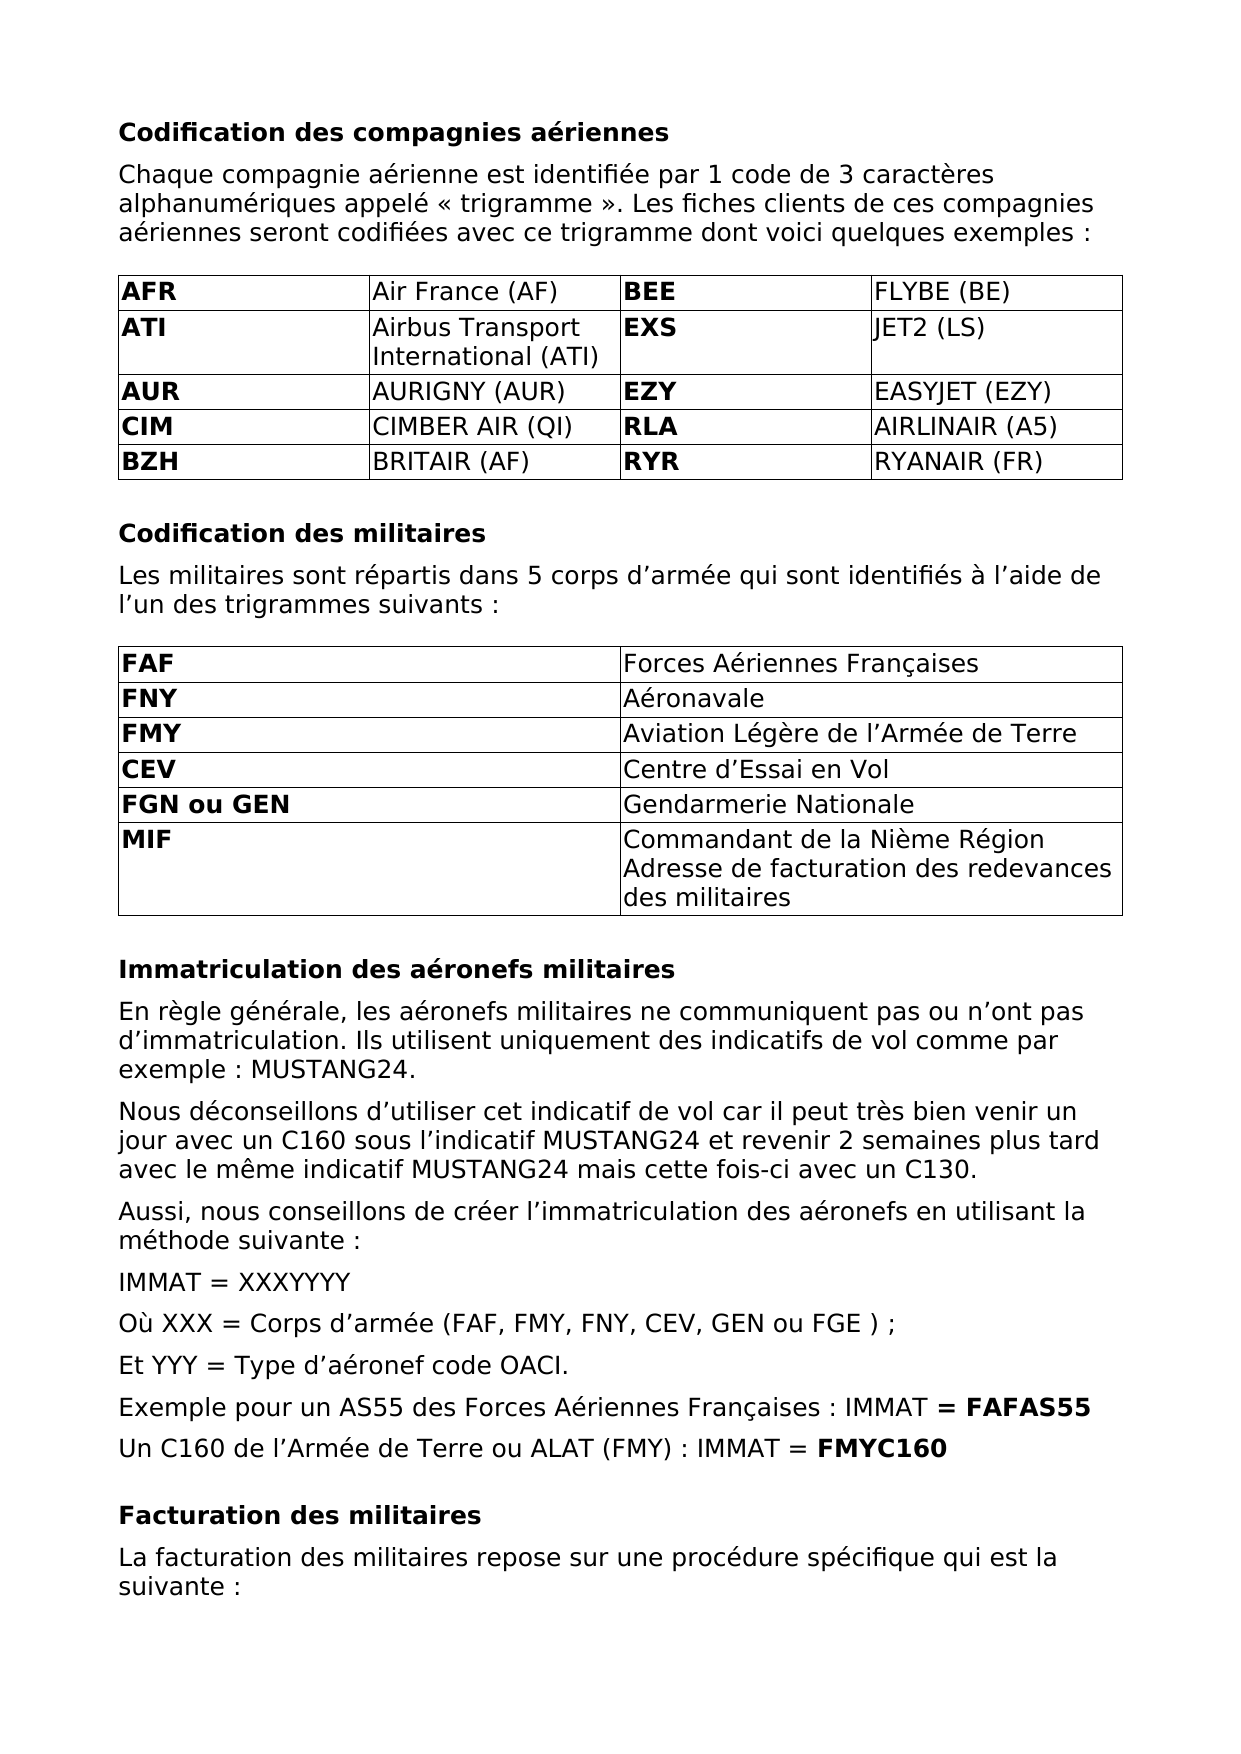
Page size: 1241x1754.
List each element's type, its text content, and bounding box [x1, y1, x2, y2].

table_cell FGN ou GEN [119, 788, 620, 822]
table_cell BZH [119, 445, 369, 479]
table_cell EZY [621, 375, 871, 409]
text Nous déconseillons d’utiliser cet indicatif de vol car il peut très bien venir un jour avec un C160 sous l’indicatif MUSTANG24 et revenir 2 semaines plus tard avec le même indicatif MUSTANG24 mais cette fois-ci avec un C130. [118, 1097, 1122, 1184]
table_header FLYBE (BE) [872, 276, 1122, 310]
table_header Air France (AF) [370, 276, 620, 310]
table_cell Commandant de la Nième Région Adresse de facturation des redevances des militaires [621, 823, 1122, 915]
table_cell Gendarmerie Nationale [621, 788, 1122, 822]
table_cell EXS [621, 311, 871, 374]
text Aussi, nous conseillons de créer l’immatriculation des aéronefs en utilisant la méthode suivante : [118, 1197, 1122, 1255]
table_cell FMY [119, 718, 620, 752]
text Un C160 de l’Armée de Terre ou ALAT (FMY) : IMMAT = FMYC160 [118, 1434, 1122, 1464]
table_header AFR [119, 276, 369, 310]
text Chaque compagnie aérienne est identifiée par 1 code de 3 caractères alphanumériques appelé « trigramme ». Les fiches clients de ces compagnies aériennes seront codifiées avec ce trigramme dont voici quelques exemples : [118, 160, 1122, 247]
table_cell RYR [621, 445, 871, 479]
table_cell Aéronavale [621, 683, 1122, 717]
table_cell Aviation Légère de l’Armée de Terre [621, 718, 1122, 752]
text Exemple pour un AS55 des Forces Aériennes Françaises : IMMAT = FAFAS55 [118, 1393, 1122, 1422]
text La facturation des militaires repose sur une procédure spécifique qui est la suivante : [118, 1543, 1122, 1601]
table_cell RLA [621, 410, 871, 444]
table_cell JET2 (LS) [872, 311, 1122, 374]
table_cell EASYJET (EZY) [872, 375, 1122, 409]
table_cell CIMBER AIR (QI) [370, 410, 620, 444]
table_cell Centre d’Essai en Vol [621, 753, 1122, 787]
text IMMAT = XXXYYYY [118, 1268, 1122, 1297]
table_header Forces Aériennes Françaises [621, 647, 1122, 682]
table_cell CEV [119, 753, 620, 787]
text Où XXX = Corps d’armée (FAF, FMY, FNY, CEV, GEN ou FGE ) ; [118, 1309, 1122, 1339]
table_cell RYANAIR (FR) [872, 445, 1122, 479]
table_cell AUR [119, 375, 369, 409]
subtitle Codification des compagnies aériennes [118, 118, 1122, 147]
subtitle Facturation des militaires [118, 1501, 1122, 1530]
table_header FAF [119, 647, 620, 682]
table_cell AURIGNY (AUR) [370, 375, 620, 409]
subtitle Immatriculation des aéronefs militaires [118, 955, 1122, 984]
table_cell ATI [119, 311, 369, 374]
table_cell CIM [119, 410, 369, 444]
text Les militaires sont répartis dans 5 corps d’armée qui sont identifiés à l’aide de l’un des trigrammes suivants : [118, 561, 1122, 619]
table_cell Airbus Transport International (ATI) [370, 311, 620, 374]
table_cell BRITAIR (AF) [370, 445, 620, 479]
text En règle générale, les aéronefs militaires ne communiquent pas ou n’ont pas d’immatriculation. Ils utilisent uniquement des indicatifs de vol comme par exemple : MUSTANG24. [118, 997, 1122, 1084]
table_cell AIRLINAIR (A5) [872, 410, 1122, 444]
table_cell FNY [119, 683, 620, 717]
text Et YYY = Type d’aéronef code OACI. [118, 1351, 1122, 1380]
table_header BEE [621, 276, 871, 310]
table_cell MIF [119, 823, 620, 915]
subtitle Codification des militaires [118, 519, 1122, 548]
